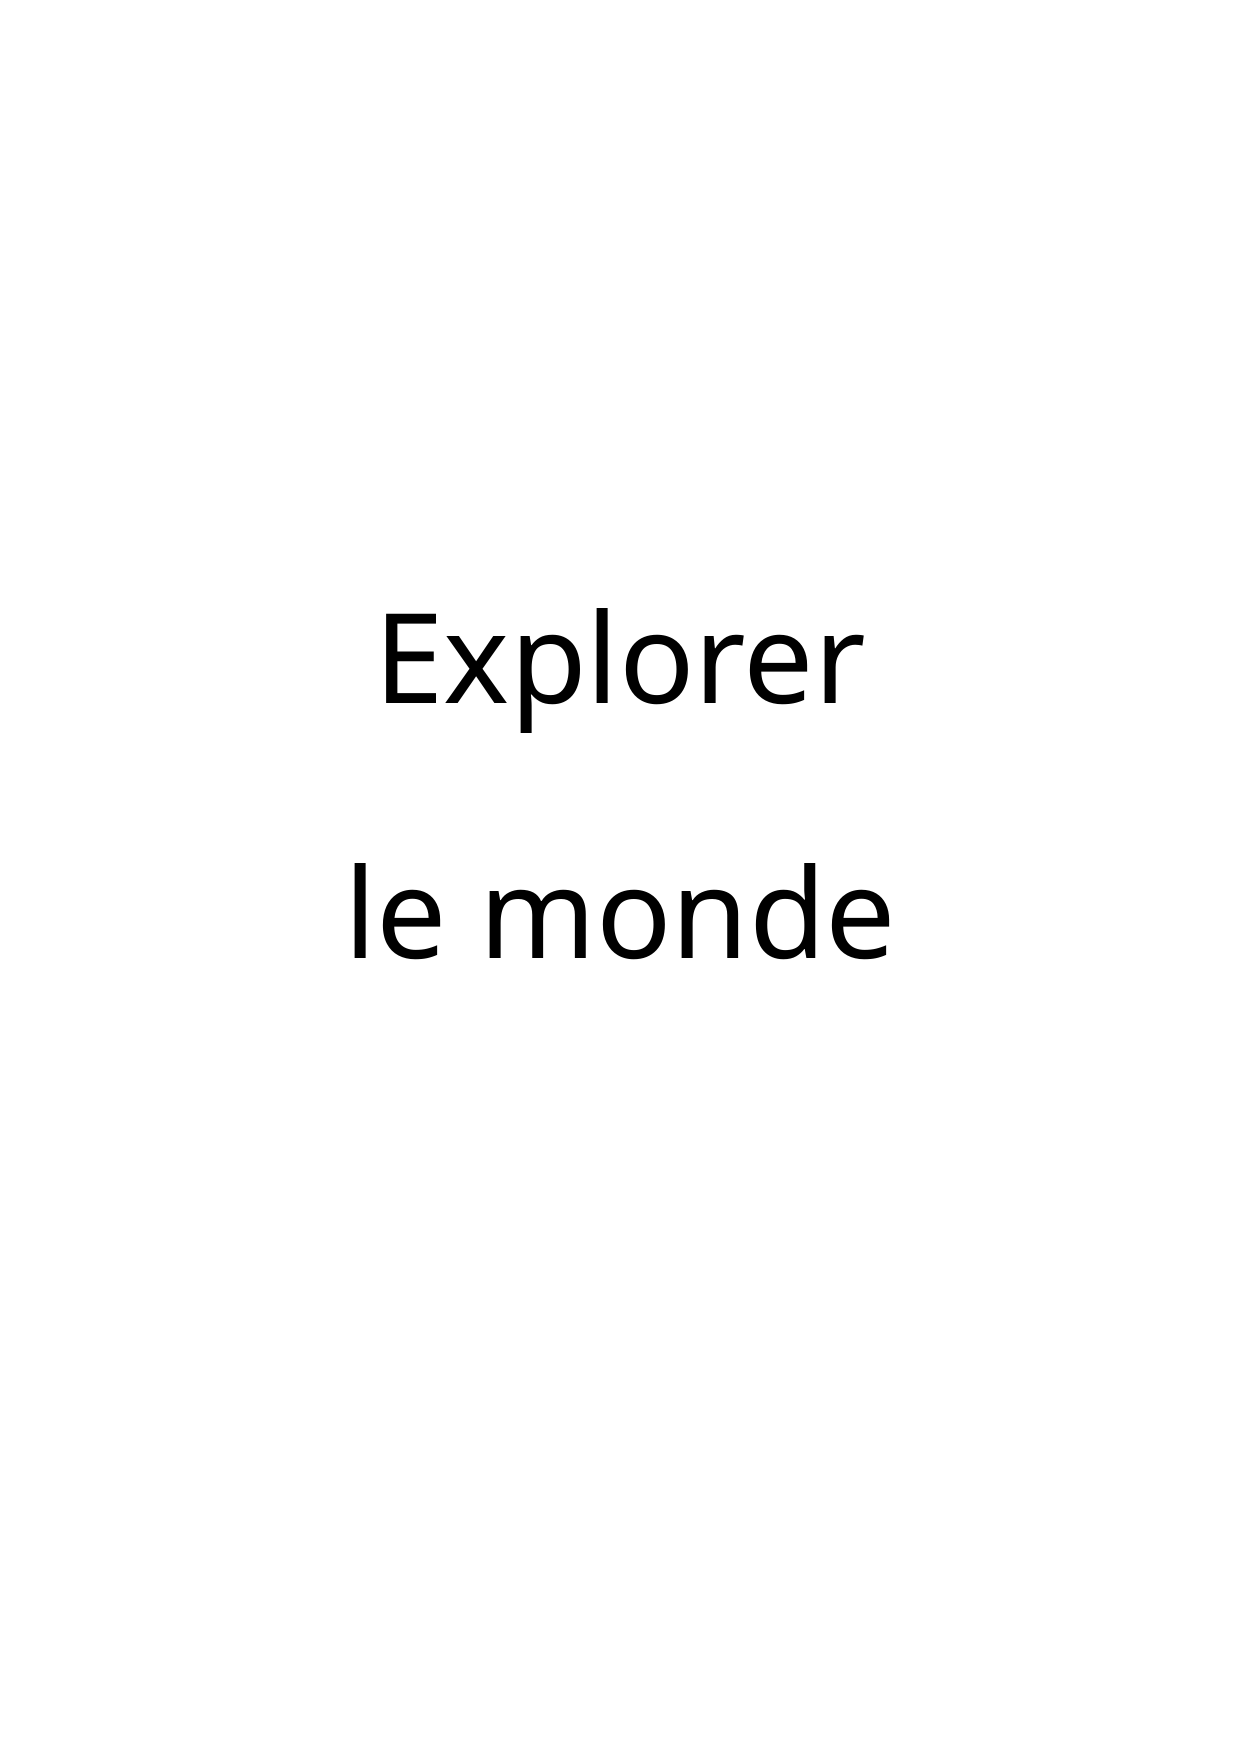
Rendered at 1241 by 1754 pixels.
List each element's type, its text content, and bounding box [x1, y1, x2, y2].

text le monde [59, 825, 1181, 996]
text Explorer [59, 570, 1181, 740]
